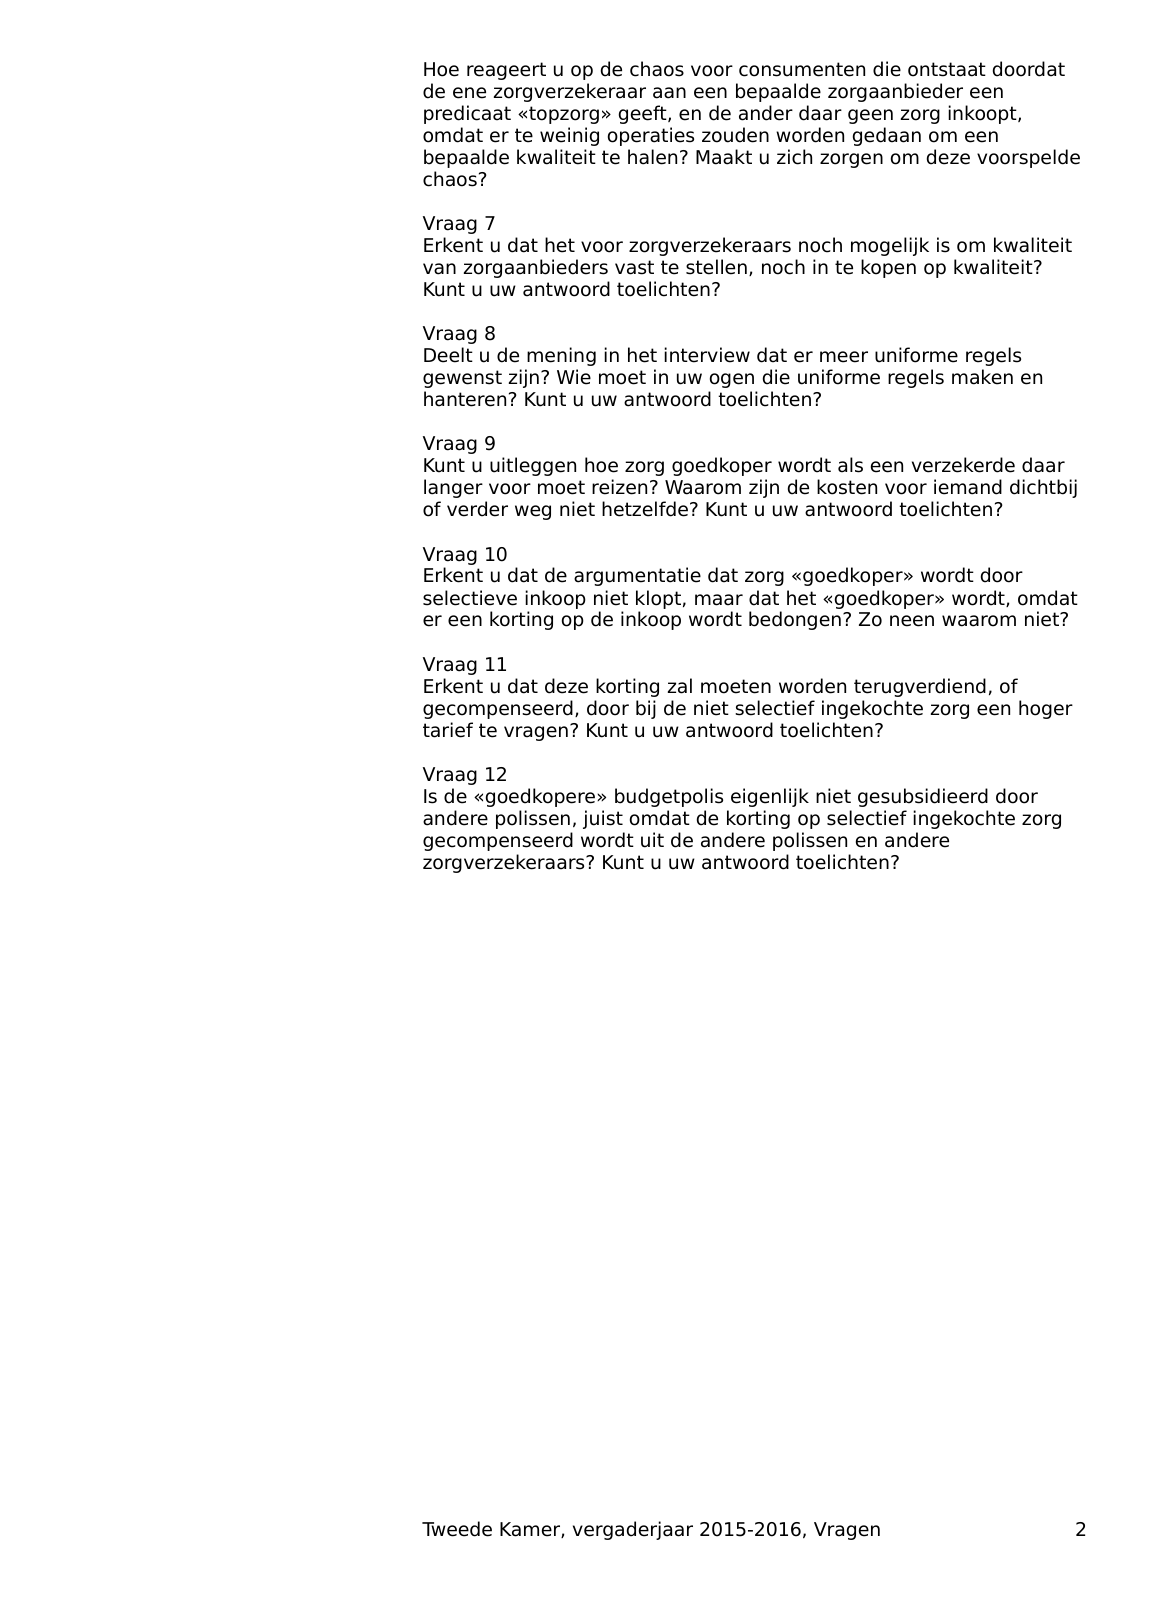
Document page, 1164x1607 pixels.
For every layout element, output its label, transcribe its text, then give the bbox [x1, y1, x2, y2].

text Deelt u de mening in het interview dat er meer uniforme regels gewenst zijn? Wie moet in uw ogen die uniforme regels maken en hanteren? Kunt u uw antwoord toelichten? [422, 345, 1087, 411]
text Vraag 8 [422, 323, 1087, 345]
text Vraag 9 [422, 433, 1087, 455]
text Vraag 7 [422, 213, 1087, 235]
text Erkent u dat het voor zorgverzekeraars noch mogelijk is om kwaliteit van zorgaanbieders vast te stellen, noch in te kopen op kwaliteit? Kunt u uw antwoord toelichten? [422, 235, 1087, 301]
text Hoe reageert u op de chaos voor consumenten die ontstaat doordat de ene zorgverzekeraar aan een bepaalde zorgaanbieder een predicaat «topzorg» geeft, en de ander daar geen zorg inkoopt, omdat er te weinig operaties zouden worden gedaan om een bepaalde kwaliteit te halen? Maakt u zich zorgen om deze voorspelde chaos? [422, 59, 1087, 191]
text Vraag 11 [422, 653, 1087, 676]
text Is de «goedkopere» budgetpolis eigenlijk niet gesubsidieerd door andere polissen, juist omdat de korting op selectief ingekochte zorg gecompenseerd wordt uit de andere polissen en andere zorgverzekeraars? Kunt u uw antwoord toelichten? [422, 786, 1087, 873]
text Vraag 12 [422, 764, 1087, 786]
text Erkent u dat de argumentatie dat zorg «goedkoper» wordt door selectieve inkoop niet klopt, maar dat het «goedkoper» wordt, omdat er een korting op de inkoop wordt bedongen? Zo neen waarom niet? [422, 565, 1087, 631]
text Vraag 10 [422, 543, 1087, 565]
text Erkent u dat deze korting zal moeten worden terugverdiend, of gecompenseerd, door bij de niet selectief ingekochte zorg een hoger tarief te vragen? Kunt u uw antwoord toelichten? [422, 676, 1087, 741]
text Kunt u uitleggen hoe zorg goedkoper wordt als een verzekerde daar langer voor moet reizen? Waarom zijn de kosten voor iemand dichtbij of verder weg niet hetzelfde? Kunt u uw antwoord toelichten? [422, 455, 1087, 521]
